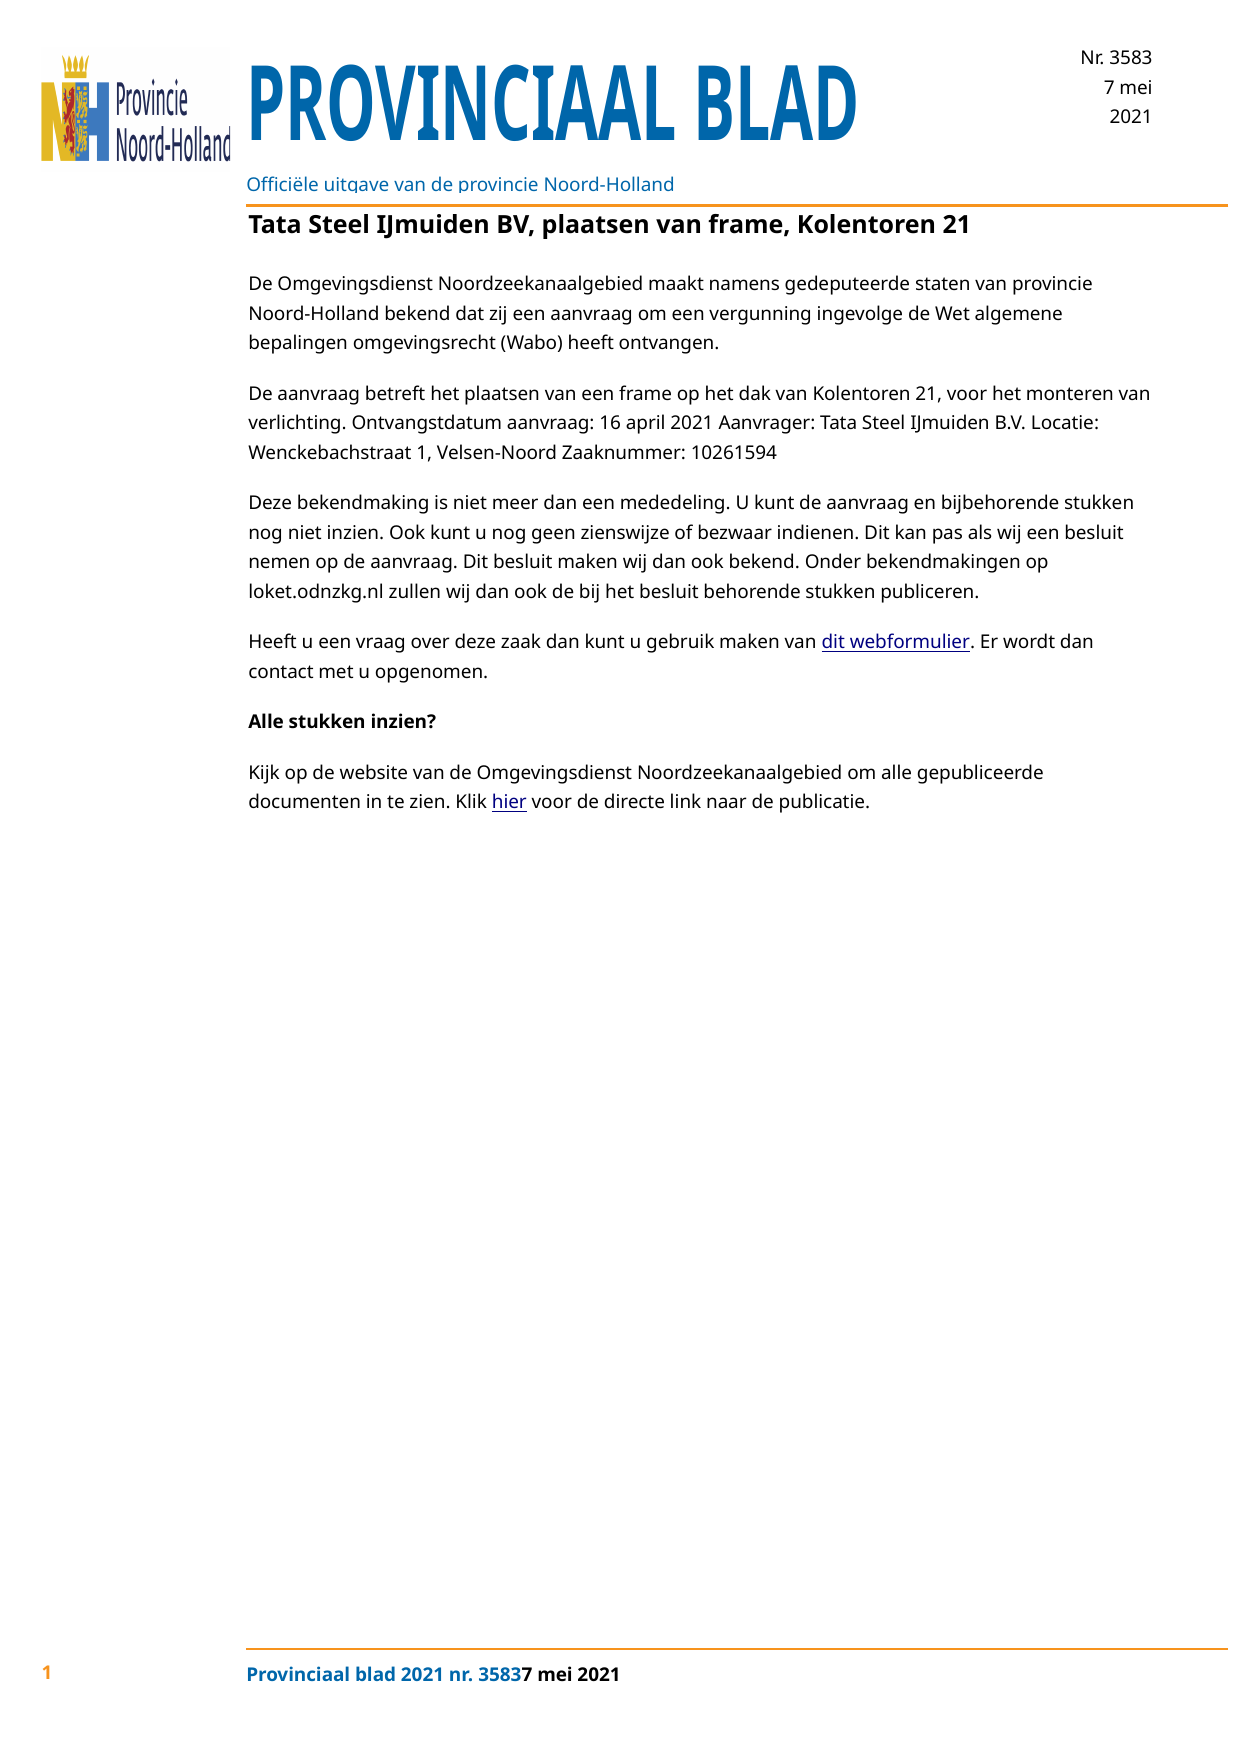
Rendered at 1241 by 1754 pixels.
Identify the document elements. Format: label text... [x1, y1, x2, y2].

text Heeft u een vraag over deze zaak dan kunt u gebruik maken van dit webformulier. Er wordt dan contact met u opgenomen. [248, 629, 1152, 684]
text Deze bekendmaking is niet meer dan een mededeling. U kunt de aanvraag en bijbehorende stukken nog niet inzien. Ook kunt u nog geen zienswijze of bezwaar indienen. Dit kan pas als wij een besluit nemen op de aanvraag. Dit besluit maken wij dan ook bekend. Onder bekendmakingen op loket.odnzkg.nl zullen wij dan ook de bij het besluit behorende stukken publiceren. [248, 489, 1152, 604]
text Kijk op de website van de Omgevingsdienst Noordzeekanaalgebied om alle gepubliceerde documenten in te zien. Klik hier voor de directe link naar de publicatie. [248, 759, 1152, 814]
text De aanvraag betreft het plaatsen van een frame op het dak van Kolentoren 21, voor het monteren van verlichting. Ontvangstdatum aanvraag: 16 april 2021 Aanvrager: Tata Steel IJmuiden B.V. Locatie: Wenckebachstraat 1, Velsen-Noord Zaaknummer: 10261594 [248, 380, 1152, 465]
text Tata Steel IJmuiden BV, plaatsen van frame, Kolentoren 21 [248, 207, 1152, 241]
text De Omgevingsdienst Noordzeekanaalgebied maakt namens gedeputeerde staten van provincie Noord-Holland bekend dat zij een aanvraag om een vergunning ingevolge de Wet algemene bepalingen omgevingsrecht (Wabo) heeft ontvangen. [248, 270, 1152, 355]
text Alle stukken inzien? [248, 709, 1152, 734]
picture [41, 47, 231, 172]
